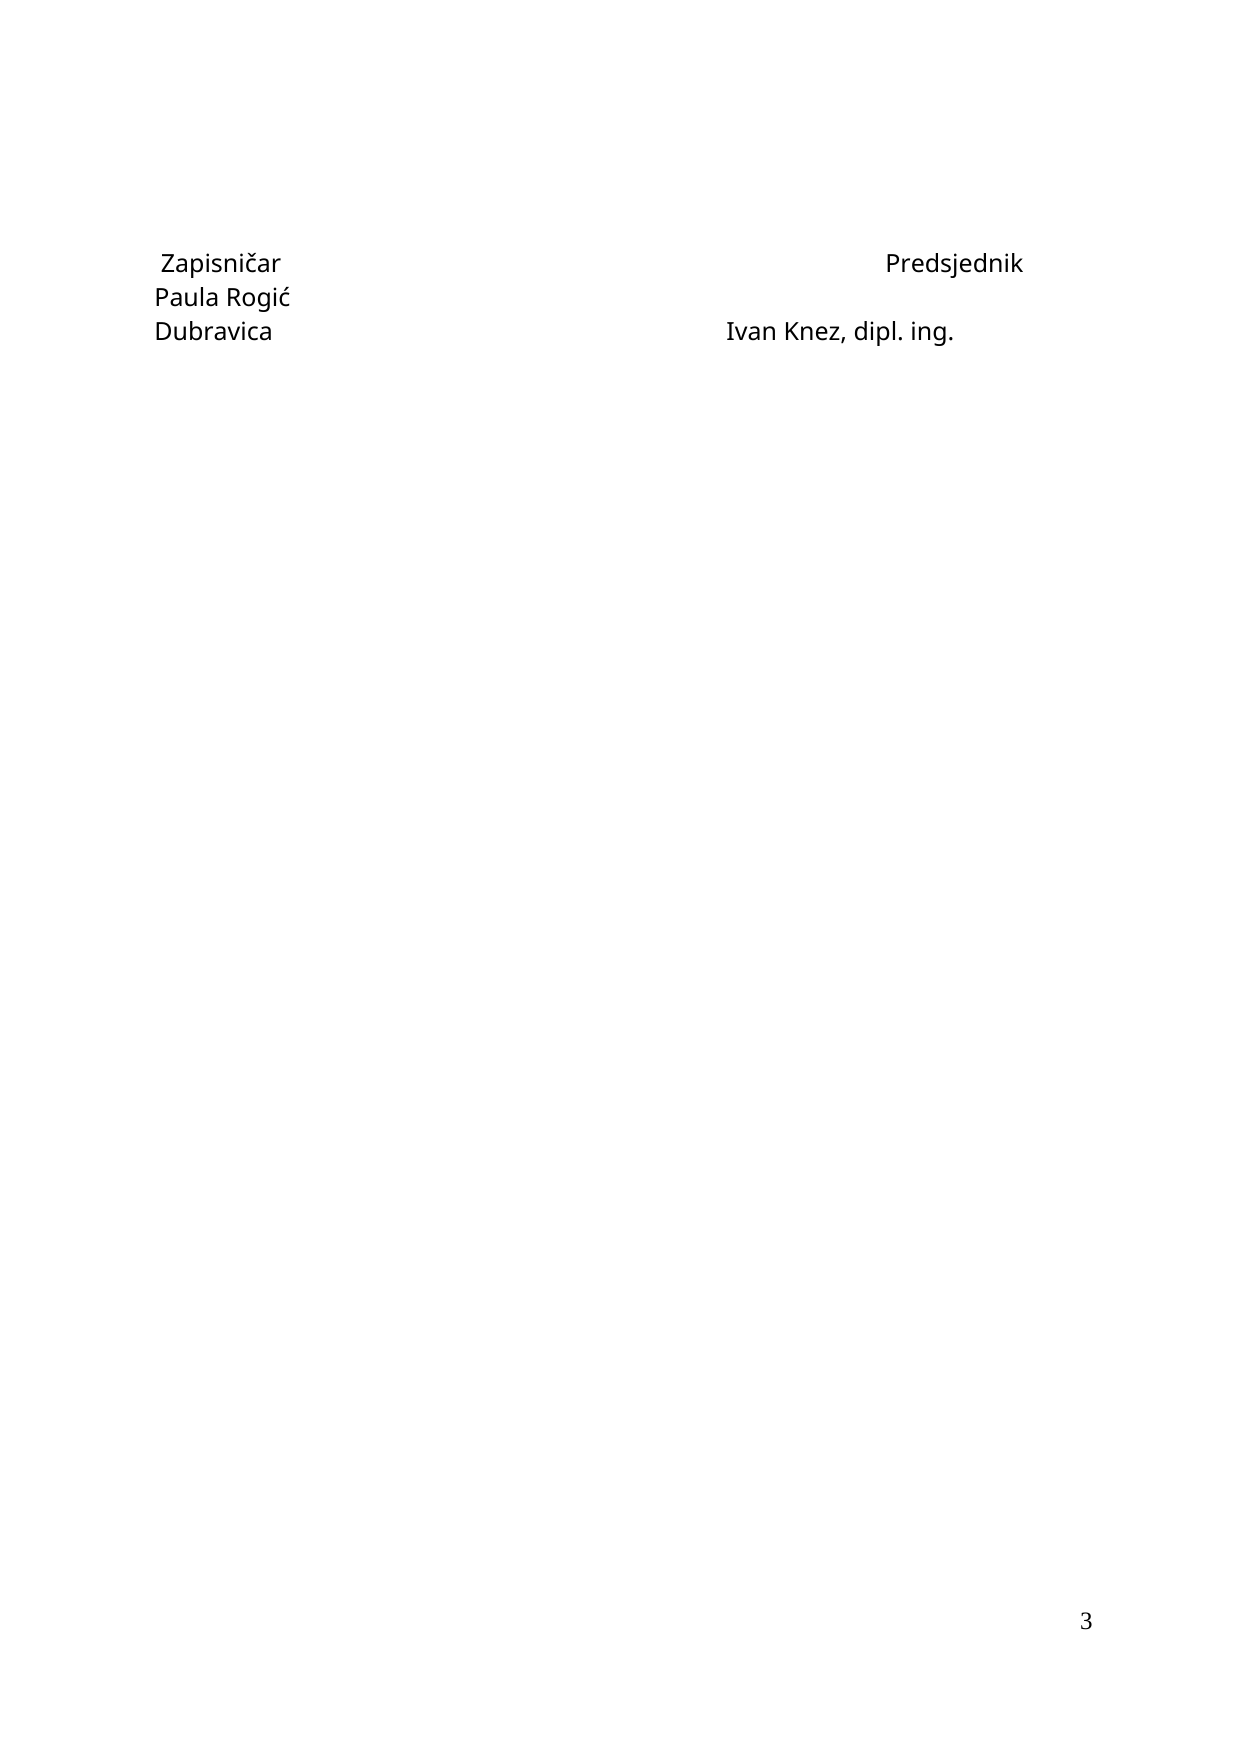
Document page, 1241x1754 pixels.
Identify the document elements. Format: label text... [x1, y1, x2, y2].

text Zapisničar Predsjednik [148, 245, 1093, 279]
text Paula Dubravica Ivan Knez, dipl. ing. [148, 313, 1093, 347]
text Paula Rogić ograd boat show-a [148, 279, 1093, 313]
